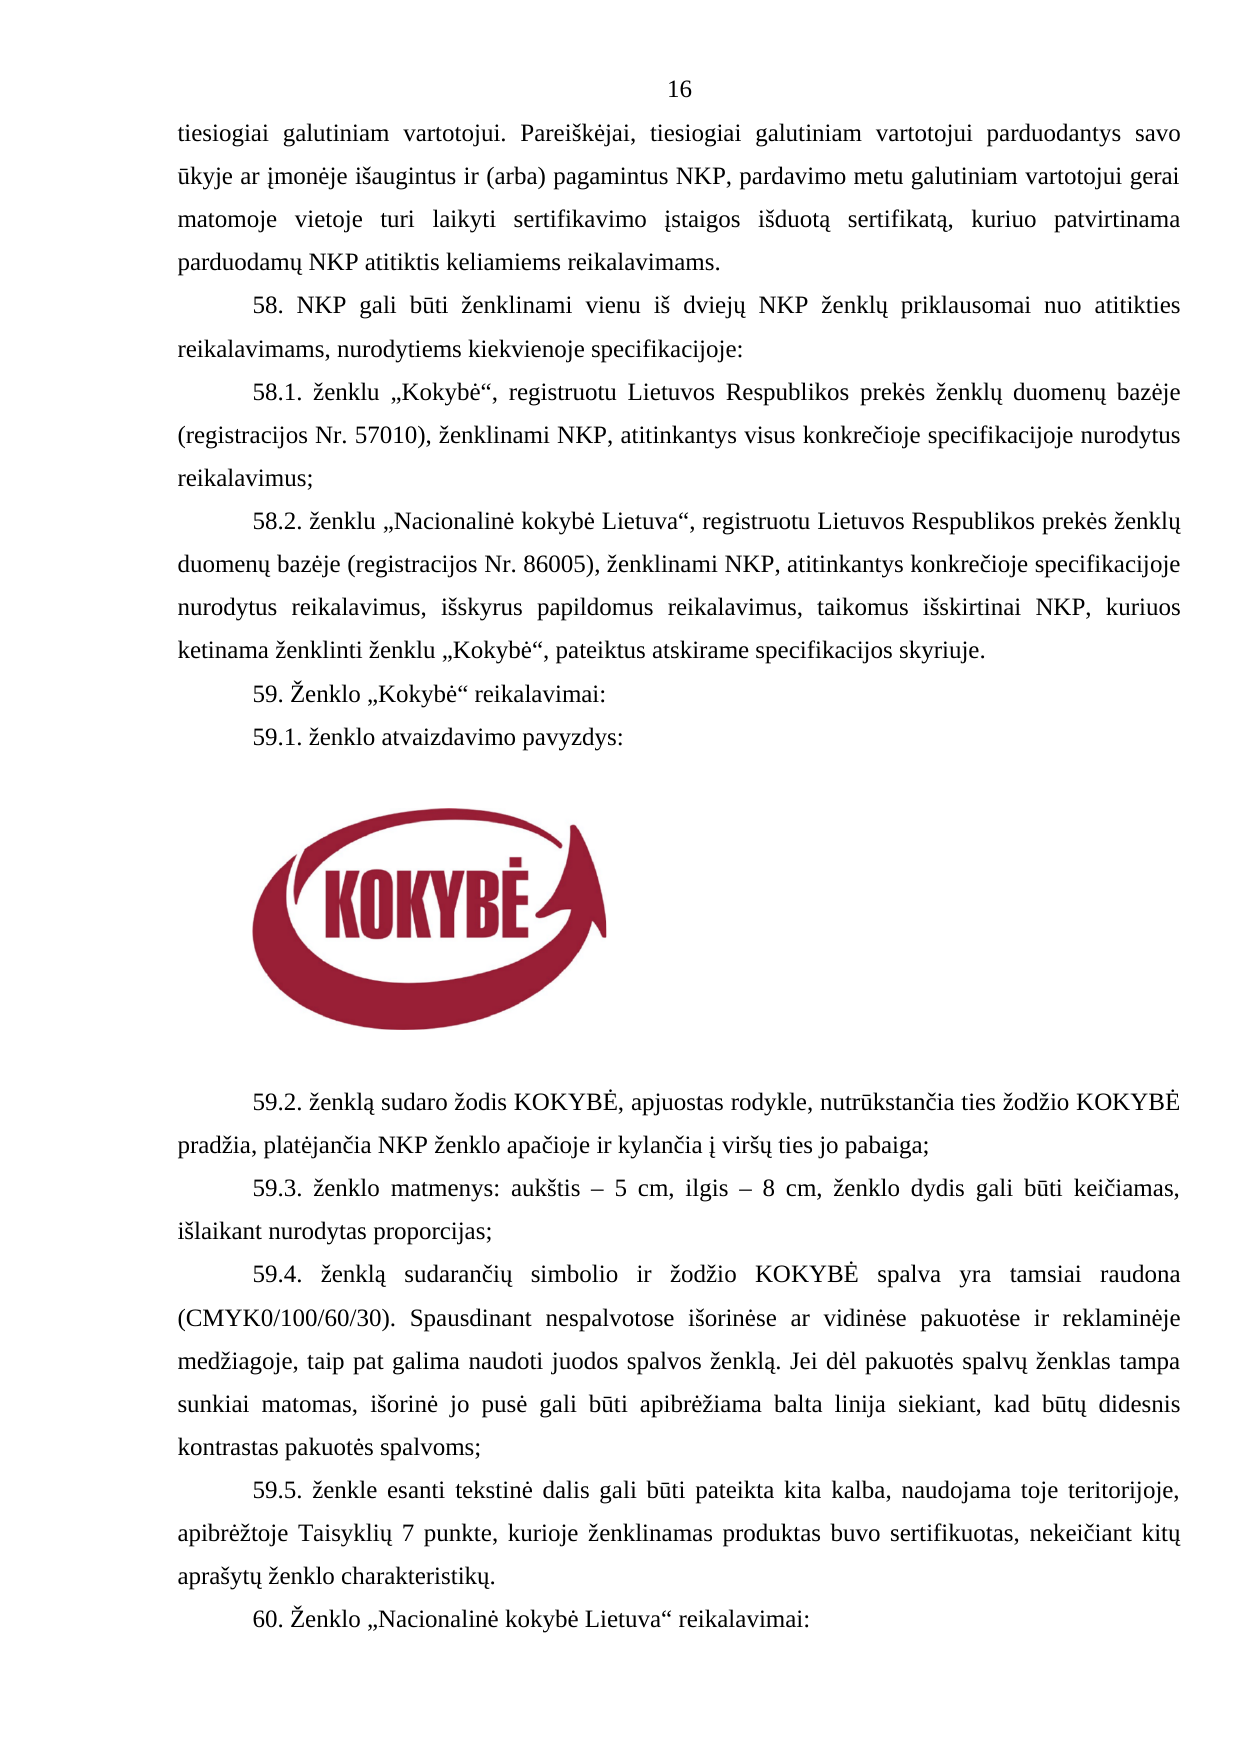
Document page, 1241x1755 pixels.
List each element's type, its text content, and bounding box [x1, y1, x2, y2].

text 58.2. ženklu „Nacionalinė kokybė Lietuva“, registruotu Lietuvos Respublikos prekės ženklų duomenų bazėje (registracijos Nr. 86005), ženklinami NKP, atitinkantys konkrečioje specifikacijoje nurodytus reikalavimus, išskyrus papildomus reikalavimus, taikomus išskirtinai NKP, kuriuos ketinama ženklinti ženklu „Kokybė“, pateiktus atskirame specifikacijos skyriuje. [177, 506, 1181, 664]
text 60. Ženklo „Nacionalinė kokybė Lietuva“ reikalavimai: [177, 1604, 1181, 1633]
text 59. Ženklo „Kokybė“ reikalavimai: [177, 679, 1181, 707]
text 59.3. ženklo matmenys: aukštis – 5 cm, ilgis – 8 cm, ženklo dydis gali būti keičiamas, išlaikant nurodytas proporcijas; [177, 1173, 1181, 1245]
text 59.4. ženklą sudarančių simbolio ir žodžio KOKYBĖ spalva yra tamsiai raudona (CMYK0/100/60/30). Spausdinant nespalvotose išorinėse ar vidinėse pakuotėse ir reklaminėje medžiagoje, taip pat galima naudoti juodos spalvos ženklą. Jei dėl pakuotės spalvų ženklas tampa sunkiai matomas, išorinė jo pusė gali būti apibrėžiama balta linija siekiant, kad būtų didesnis kontrastas pakuotės spalvoms; [177, 1259, 1181, 1461]
text 59.1. ženklo atvaizdavimo pavyzdys: [177, 722, 1181, 751]
text 58. NKP gali būti ženklinami vienu iš dviejų NKP ženklų priklausomai nuo atitikties reikalavimams, nurodytiems kiekvienoje specifikacijoje: [177, 291, 1181, 362]
text 58.1. ženklu „Kokybė“, registruotu Lietuvos Respublikos prekės ženklų duomenų bazėje (registracijos Nr. 57010), ženklinami NKP, atitinkantys visus konkrečioje specifikacijoje nurodytus reikalavimus; [177, 377, 1181, 492]
text tiesiogiai galutiniam vartotojui. Pareiškėjai, tiesiogiai galutiniam vartotojui parduodantys savo ūkyje ar įmonėje išaugintus ir (arba) pagamintus NKP, pardavimo metu galutiniam vartotojui gerai matomoje vietoje turi laikyti sertifikavimo įstaigos išduotą sertifikatą, kuriuo patvirtinama parduodamų NKP atitiktis keliamiems reikalavimams. [177, 118, 1181, 276]
text 59.2. ženklą sudaro žodis KOKYBĖ, apjuostas rodykle, nutrūkstančia ties žodžio KOKYBĖ pradžia, platėjančia NKP ženklo apačioje ir kylančia į viršų ties jo pabaiga; [177, 1087, 1181, 1159]
text 59.5. ženkle esanti tekstinė dalis gali būti pateikta kita kalba, naudojama toje teritorijoje, apibrėžtoje Taisyklių 7 punkte, kurioje ženklinamas produktas buvo sertifikuotas, nekeičiant kitų aprašytų ženklo charakteristikų. [177, 1475, 1181, 1590]
